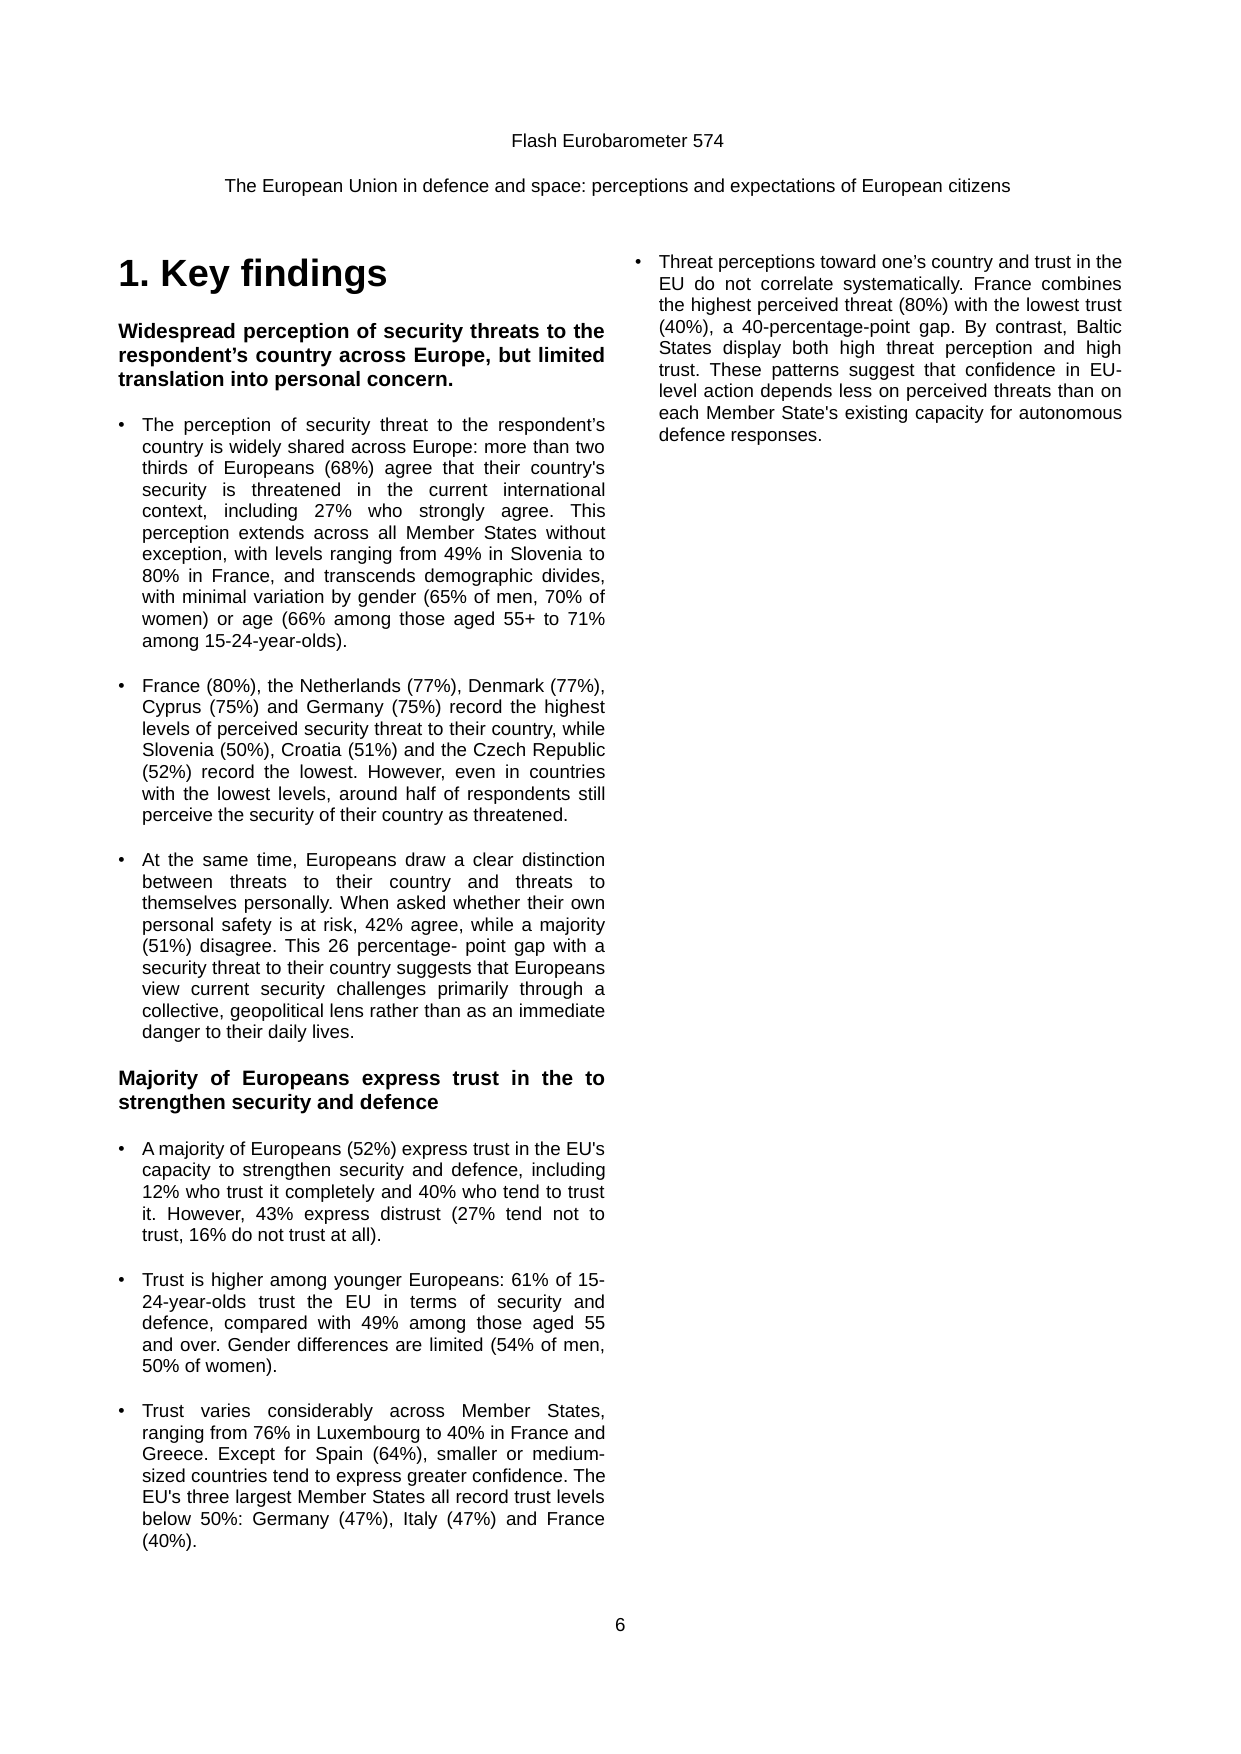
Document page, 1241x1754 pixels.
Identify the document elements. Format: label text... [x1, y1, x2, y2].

list Trust is higher among younger Europeans: 61% of 15-24-year-olds trust the EU in terms of security and defence, compared with 49% among those aged 55 and over. Gender differences are limited (54% of men, 50% of women). [118, 1269, 605, 1377]
list Threat perceptions toward one’s country and trust in the EU do not correlate systematically. France combines the highest perceived threat (80%) with the lowest trust (40%), a 40-percentage-point gap. By contrast, Baltic States display both high threat perception and high trust. These patterns suggest that confidence in EU-level action depends less on perceived threats than on each Member State's existing capacity for autonomous defence responses. [635, 251, 1122, 445]
subtitle 1. Key findings [118, 251, 605, 294]
text Widespread perception of security threats to the respondent’s country across Europe, but limited translation into personal concern. [118, 318, 605, 390]
list France (80%), the Netherlands (77%), Denmark (77%), Cyprus (75%) and Germany (75%) record the highest levels of perceived security threat to their country, while Slovenia (50%), Croatia (51%) and the Czech Republic (52%) record the lowest. However, even in countries with the lowest levels, around half of respondents still perceive the security of their country as threatened. [118, 674, 605, 825]
list A majority of Europeans (52%) express trust in the EU's capacity to strengthen security and defence, including 12% who trust it completely and 40% who tend to trust it. However, 43% express distrust (27% tend not to trust, 16% do not trust at all). [118, 1137, 605, 1245]
text Majority of Europeans express trust in the to strengthen security and defence [118, 1066, 605, 1114]
list Trust varies considerably across Member States, ranging from 76% in Luxembourg to 40% in France and Greece. Except for Spain (64%), smaller or medium-sized countries tend to express greater confidence. The EU's three largest Member States all record trust levels below 50%: Germany (47%), Italy (47%) and France (40%). [118, 1400, 605, 1551]
list At the same time, Europeans draw a clear distinction between threats to their country and threats to themselves personally. When asked whether their own personal safety is at risk, 42% agree, while a majority (51%) disagree. This 26 percentage- point gap with a security threat to their country suggests that Europeans view current security challenges primarily through a collective, geopolitical lens rather than as an immediate danger to their daily lives. [118, 849, 605, 1043]
list The perception of security threat to the respondent’s country is widely shared across Europe: more than two thirds of Europeans (68%) agree that their country's security is threatened in the current international context, including 27% who strongly agree. This perception extends across all Member States without exception, with levels ranging from 49% in Slovenia to 80% in France, and transcends demographic divides, with minimal variation by gender (65% of men, 70% of women) or age (66% among those aged 55+ to 71% among 15-24-year-olds). [118, 414, 605, 651]
